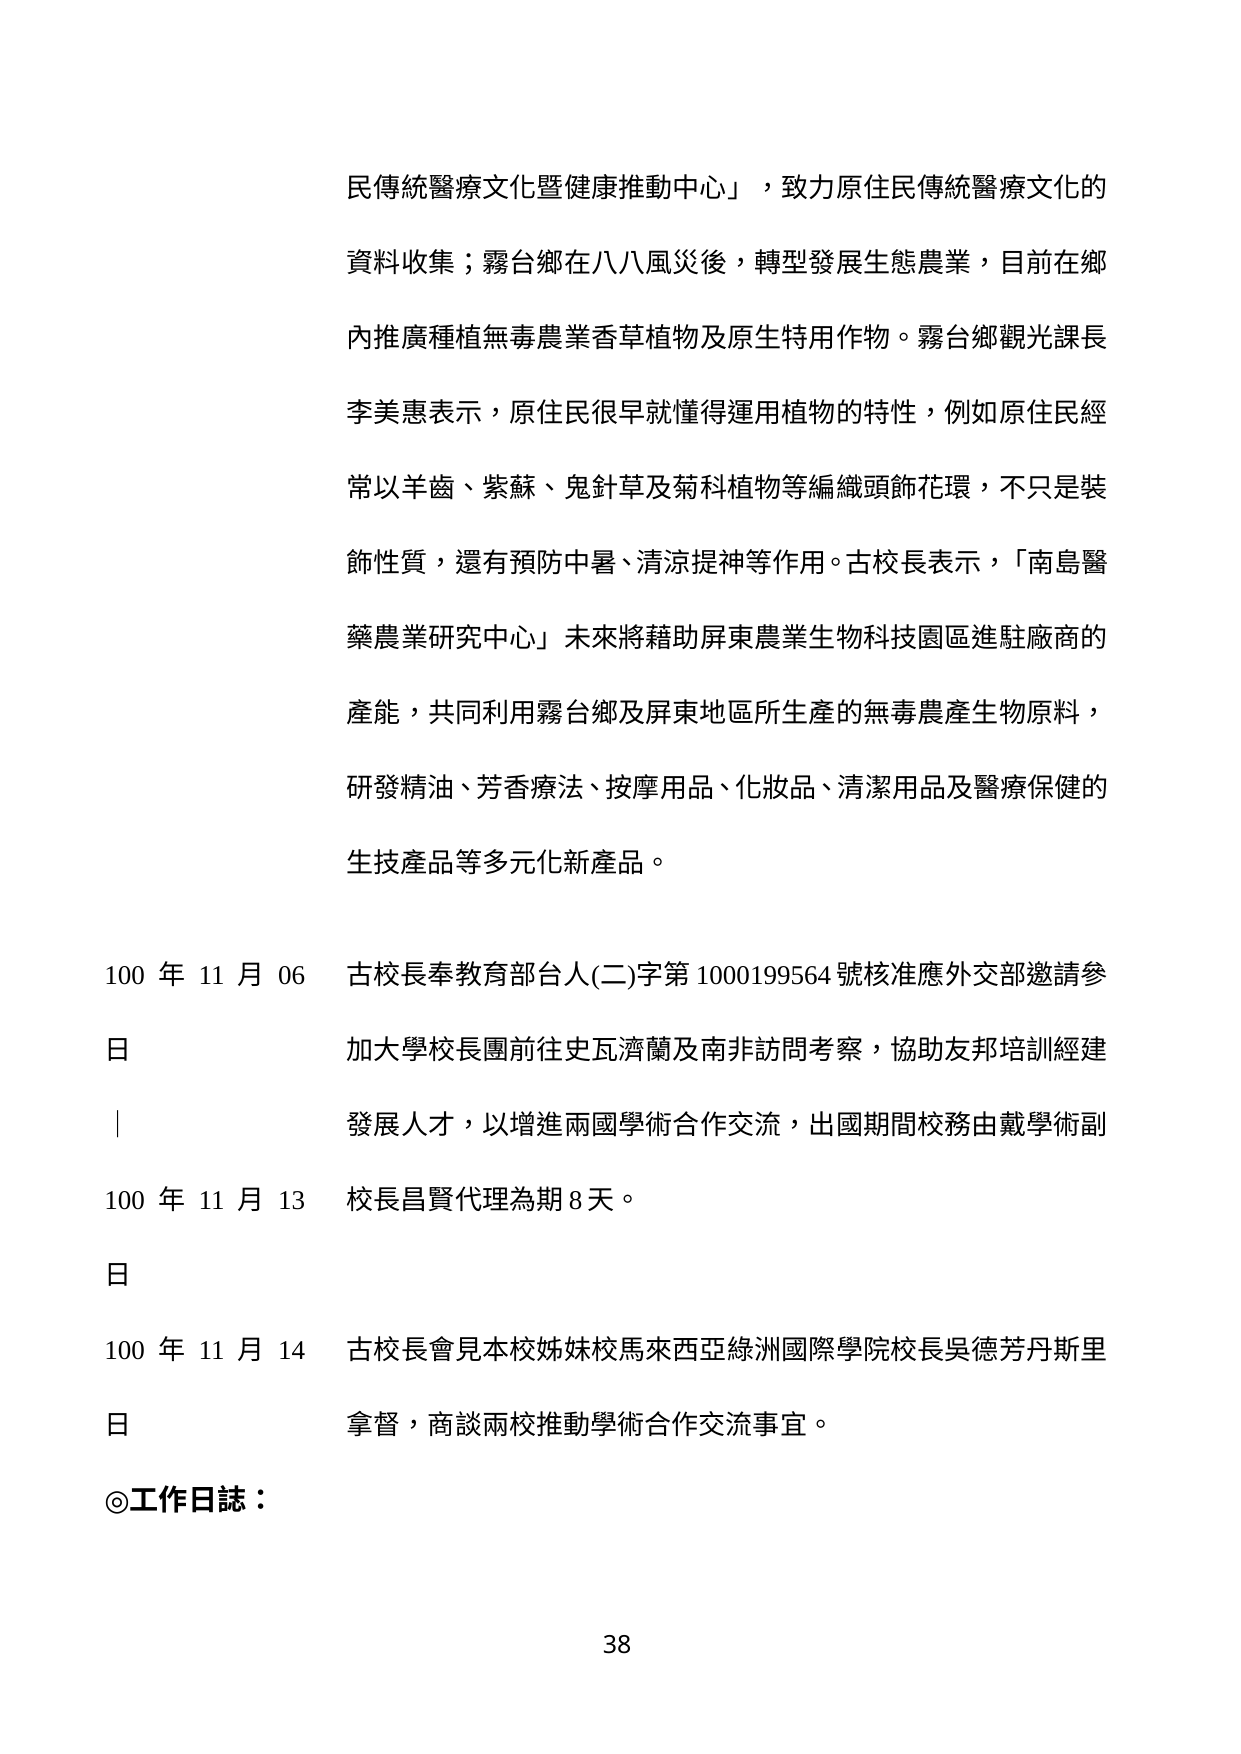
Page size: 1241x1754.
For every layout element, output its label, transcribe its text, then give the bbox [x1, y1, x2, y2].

table_cell 民傳統醫療文化暨健康推動中心」，致力原住民傳統醫療文化的資料收集；霧台鄉在八八風災後，轉型發展生態農業，目前在鄉內推廣種植無毒農業香草植物及原生特用作物。霧台鄉觀光課長李美惠表示，原住民很早就懂得運用植物的特性，例如原住民經常以羊齒、紫蘇、鬼針草及菊科植物等編織頭飾花環，不只是裝飾性質，還有預防中暑、清涼提神等作用。古校長表示，「南島醫藥農業研究中心」未來將藉助屏東農業生物科技園區進駐廠商的產能，共同利用霧台鄉及屏東地區所生產的無毒農產生物原料，研發精油、芳香療法、按摩用品、化妝品、清潔用品及醫療保健的生技產品等多元化新產品。 [344, 148, 1111, 936]
table_cell [308, 148, 343, 936]
table_cell 100年11月14日 [101, 1311, 308, 1461]
table_header [101, 1554, 1111, 1573]
table_cell [308, 1311, 343, 1461]
table_cell 古校長奉教育部台人(二)字第1000199564號核准應外交部邀請參加大學校長團前往史瓦濟蘭及南非訪問考察，協助友邦培訓經建發展人才，以增進兩國學術合作交流，出國期間校務由戴學術副校長昌賢代理為期8天。 [344, 936, 1111, 1311]
text ◎工作日誌： [104, 1461, 1136, 1536]
table_cell 古校長會見本校姊妹校馬來西亞綠洲國際學院校長吳德芳丹斯里拿督，商談兩校推動學術合作交流事宜。 [344, 1311, 1111, 1461]
table_cell 100年11月06日 ｜ 100年11月13日 [101, 936, 308, 1311]
table_cell [101, 148, 308, 936]
table_cell [308, 936, 343, 1311]
